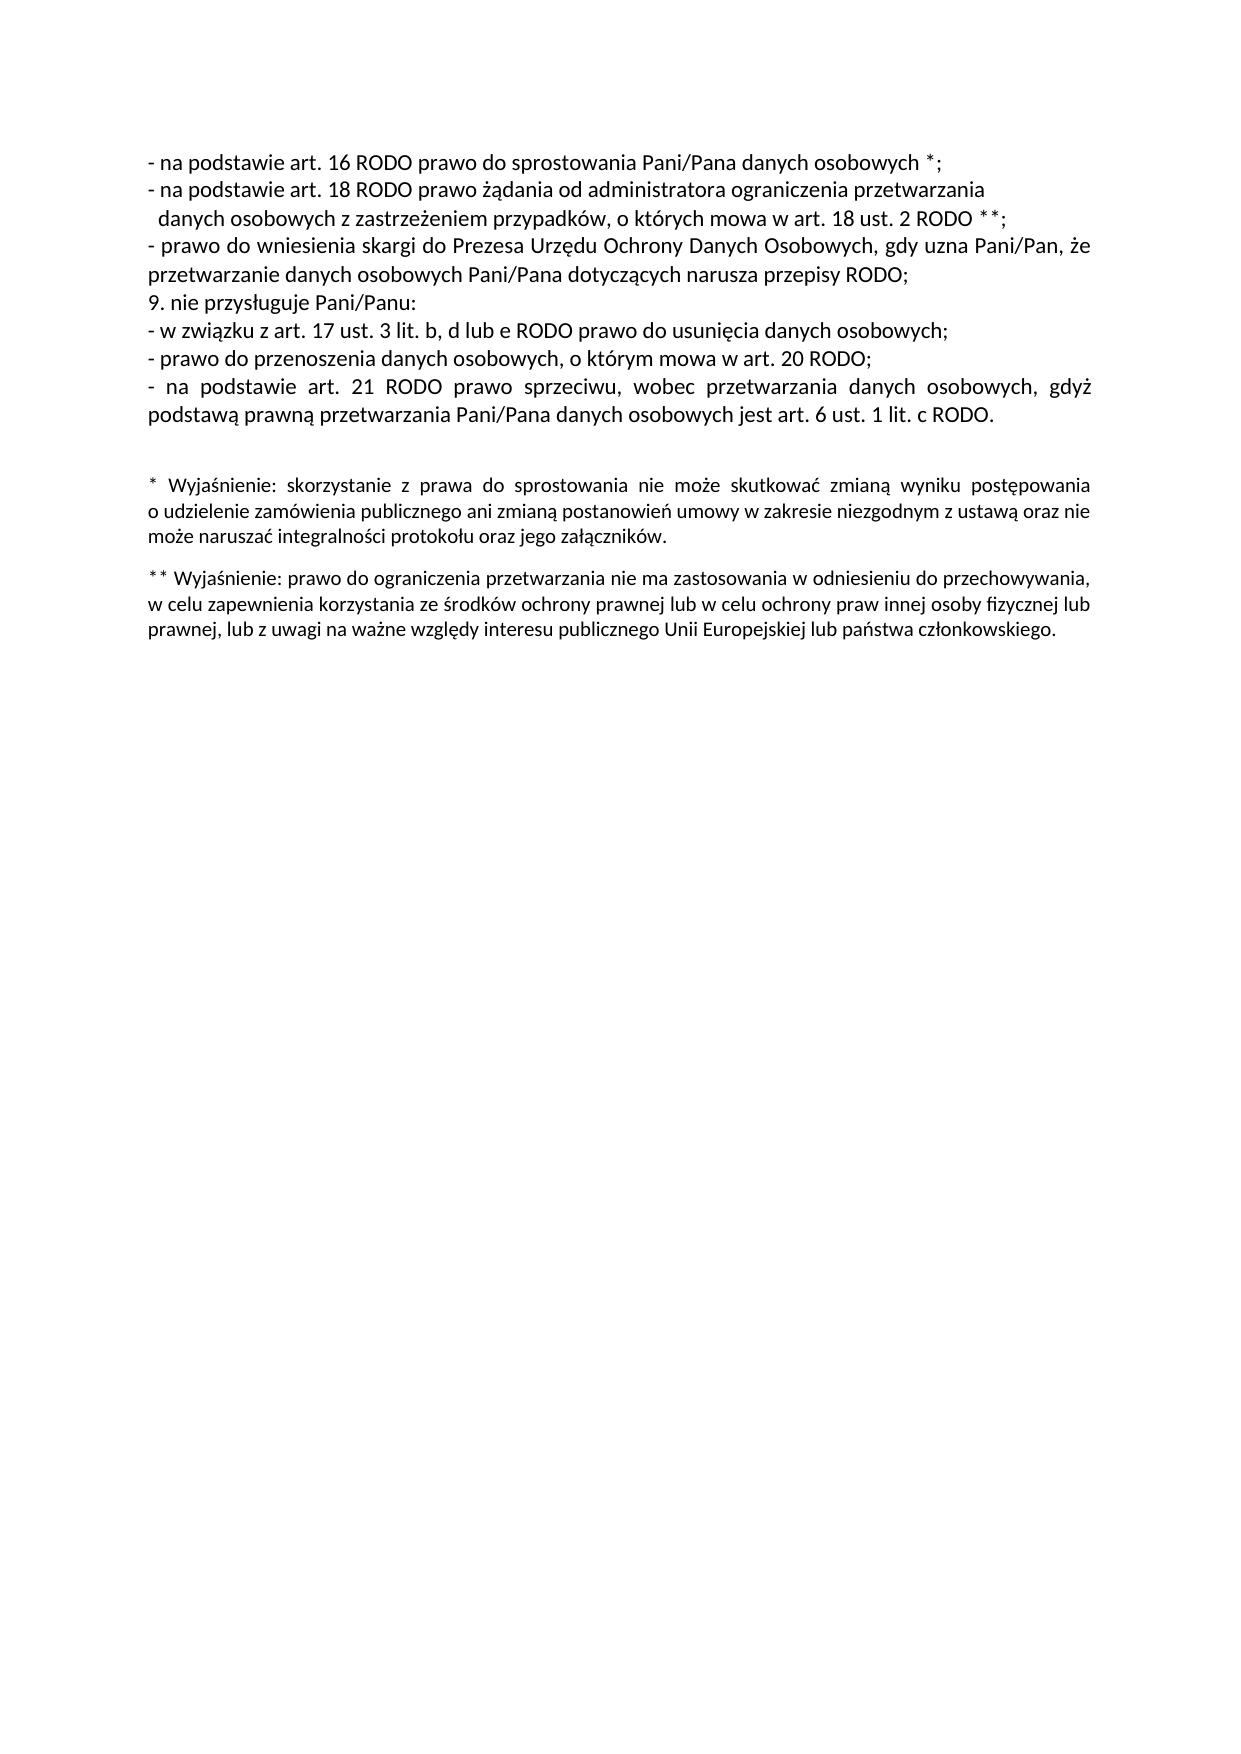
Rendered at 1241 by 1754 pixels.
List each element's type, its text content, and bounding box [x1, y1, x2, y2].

text * Wyjaśnienie: skorzystanie z prawa do sprostowania nie może skutkować zmianą wyniku postępowania o udzielenie zamówienia publicznego ani zmianą postanowień umowy w zakresie niezgodnym z ustawą oraz nie może naruszać integralności protokołu oraz jego załączników. [148, 472, 1093, 549]
text - prawo do wniesienia skargi do Prezesa Urzędu Ochrony Danych Osobowych, gdy uzna Pani/Pan, że przetwarzanie danych osobowych Pani/Pana dotyczących narusza przepisy RODO; [148, 232, 1093, 288]
text 9. nie przysługuje Pani/Panu: [148, 288, 1093, 316]
text - na podstawie art. 18 RODO prawo żądania od administratora ograniczenia przetwarzania [148, 176, 1093, 204]
text danych osobowych z zastrzeżeniem przypadków, o których mowa w art. 18 ust. 2 RODO **; [148, 204, 1093, 232]
text - prawo do przenoszenia danych osobowych, o którym mowa w art. 20 RODO; [148, 344, 1093, 372]
text ** Wyjaśnienie: prawo do ograniczenia przetwarzania nie ma zastosowania w odniesieniu do przechowywania, w celu zapewnienia korzystania ze środków ochrony prawnej lub w celu ochrony praw innej osoby fizycznej lub prawnej, lub z uwagi na ważne względy interesu publicznego Unii Europejskiej lub państwa członkowskiego. [148, 565, 1093, 642]
text - na podstawie art. 16 RODO prawo do sprostowania Pani/Pana danych osobowych *; [148, 148, 1093, 176]
text - na podstawie art. 21 RODO prawo sprzeciwu, wobec przetwarzania danych osobowych, gdyż podstawą prawną przetwarzania Pani/Pana danych osobowych jest art. 6 ust. 1 lit. c RODO. [148, 372, 1093, 428]
text - w związku z art. 17 ust. 3 lit. b, d lub e RODO prawo do usunięcia danych osobowych; [148, 316, 1093, 344]
